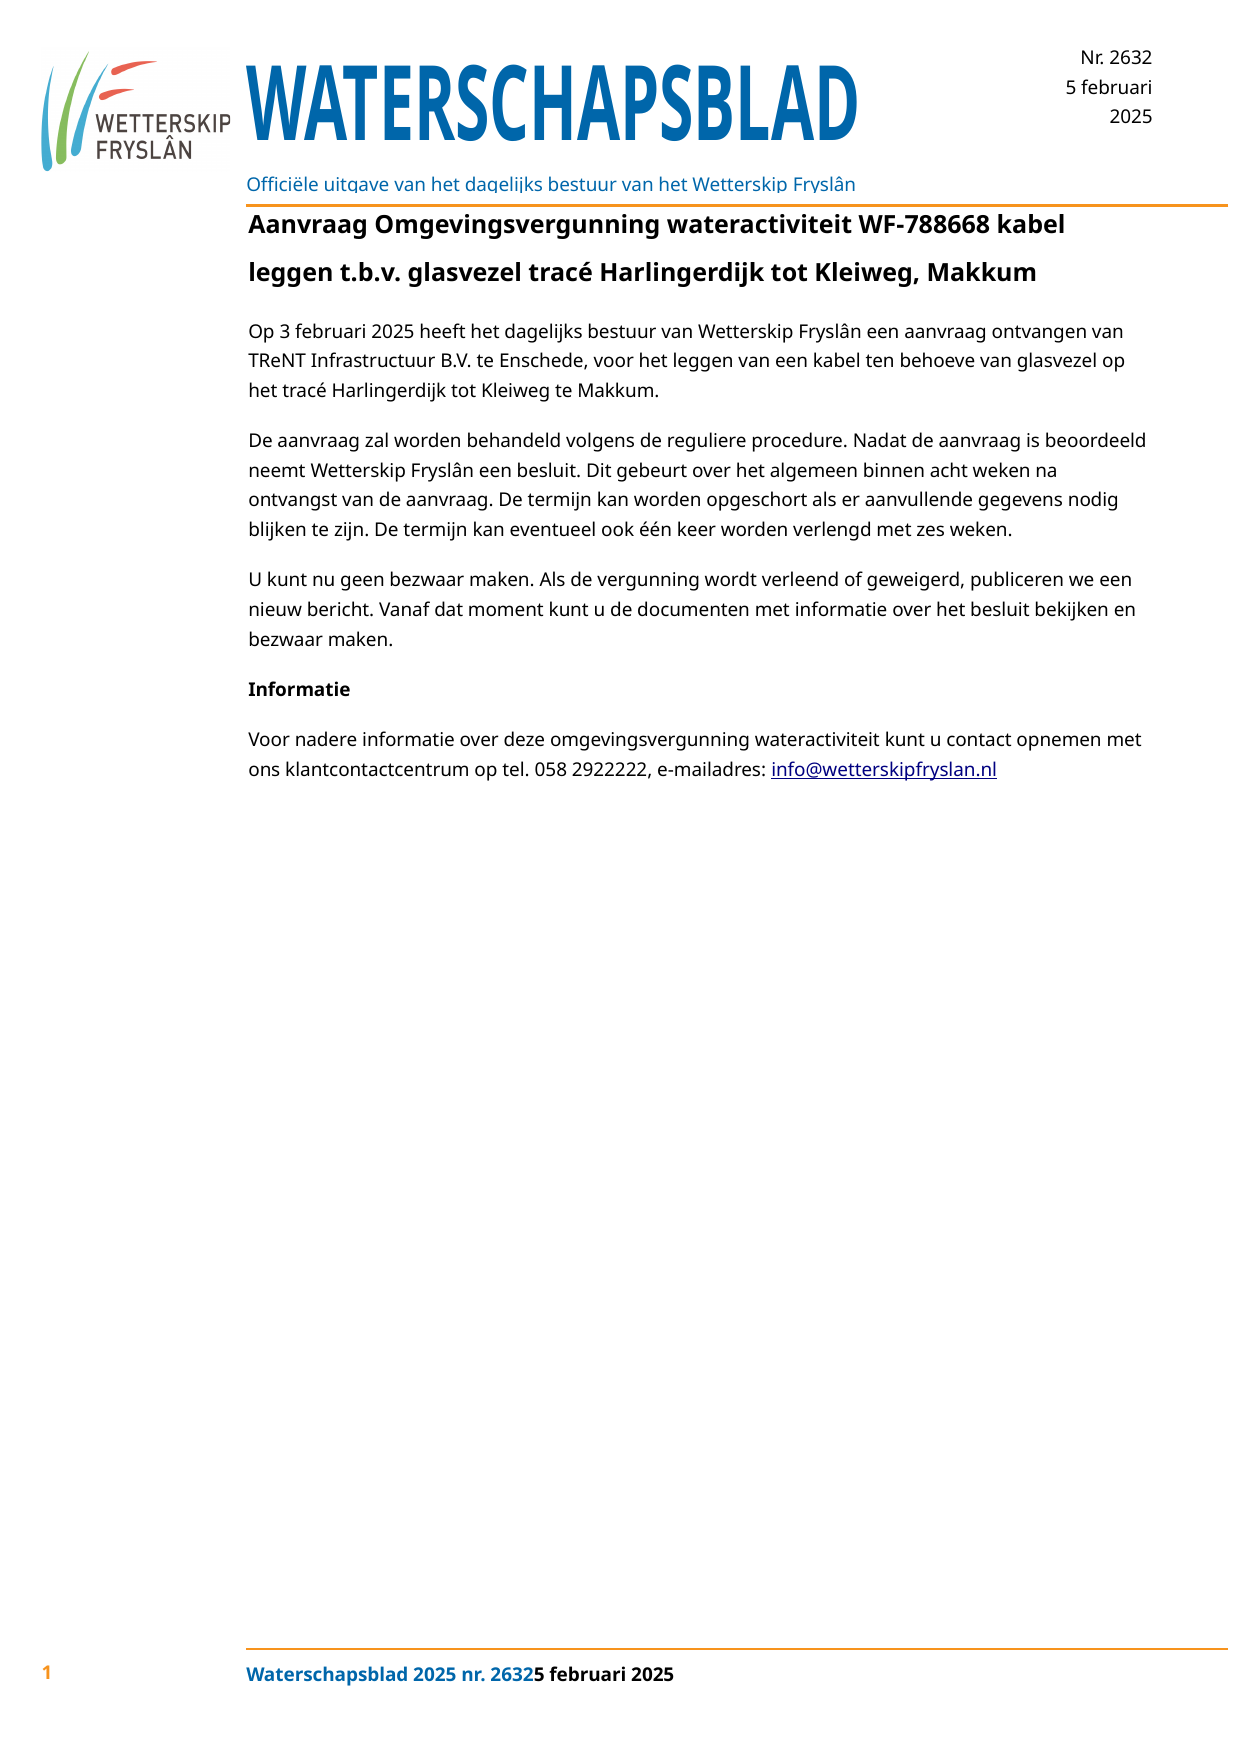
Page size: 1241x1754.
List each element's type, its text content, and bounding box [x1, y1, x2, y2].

text Informatie [248, 676, 1152, 702]
picture [41, 47, 231, 172]
text U kunt nu geen bezwaar maken. Als de vergunning wordt verleend of geweigerd, publiceren we een nieuw bericht. Vanaf dat moment kunt u de documenten met informatie over het besluit bekijken en bezwaar maken. [248, 567, 1152, 652]
text Op 3 februari 2025 heeft het dagelijks bestuur van Wetterskip Fryslân een aanvraag ontvangen van TReNT Infrastructuur B.V. te Enschede, voor het leggen van een kabel ten behoeve van glasvezel op het tracé Harlingerdijk tot Kleiweg te Makkum. [248, 318, 1152, 403]
text Voor nadere informatie over deze omgevingsvergunning wateractiviteit kunt u contact opnemen met ons klantcontactcentrum op tel. 058 2922222, e-mailadres: info@wetterskipfryslan.nl [248, 727, 1152, 782]
text Aanvraag Omgevingsvergunning wateractiviteit WF-788668 kabel leggen t.b.v. glasvezel tracé Harlingerdijk tot Kleiweg, Makkum [248, 207, 1152, 288]
text De aanvraag zal worden behandeld volgens de reguliere procedure. Nadat de aanvraag is beoordeeld neemt Wetterskip Fryslân een besluit. Dit gebeurt over het algemeen binnen acht weken na ontvangst van de aanvraag. De termijn kan worden opgeschort als er aanvullende gegevens nodig blijken te zijn. De termijn kan eventueel ook één keer worden verlengd met zes weken. [248, 427, 1152, 542]
